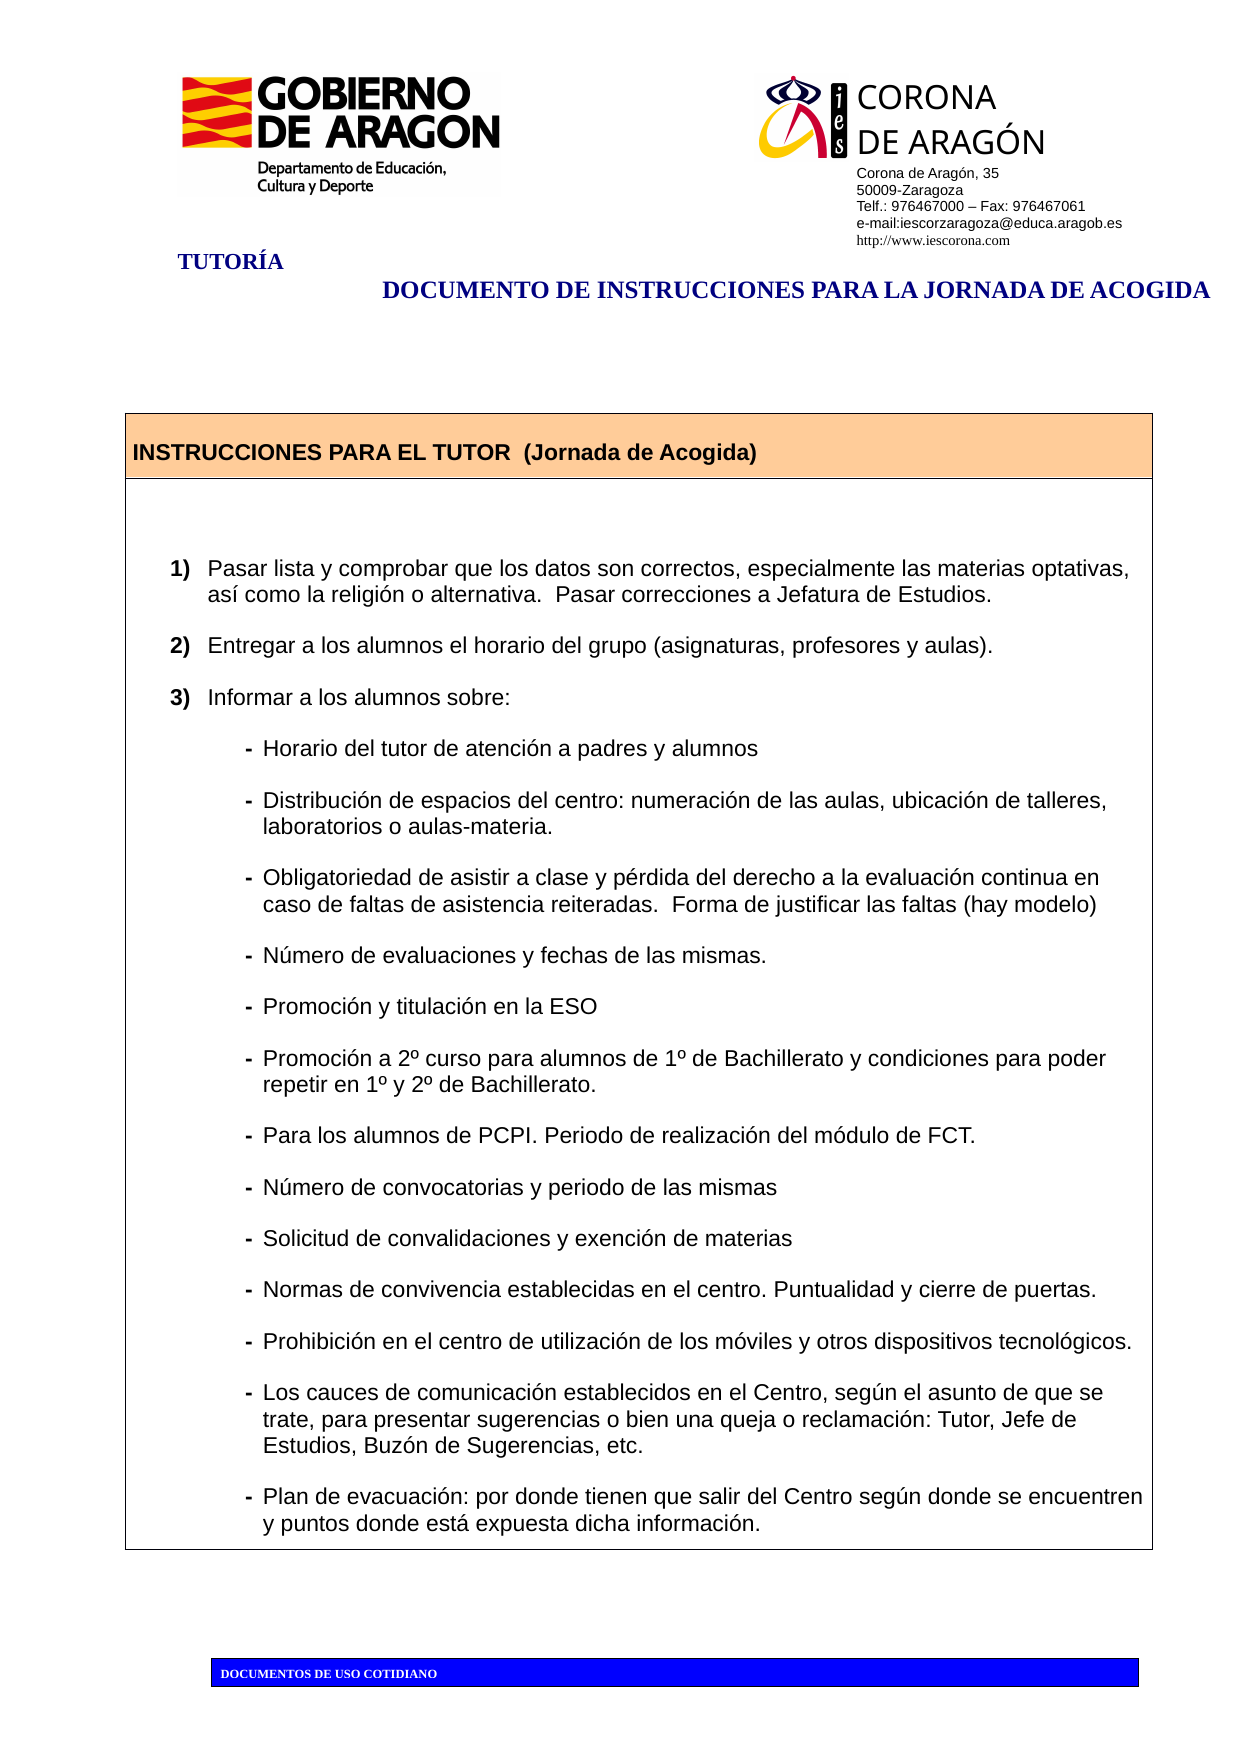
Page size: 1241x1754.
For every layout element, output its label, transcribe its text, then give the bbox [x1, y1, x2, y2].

table_cell Pasar lista y comprobar que los datos son correctos, especialmente las materias optativas, así como la religión o alternativa. Pasar correcciones a Jefatura de Estudios. Entregar a los alumnos el horario del grupo (asignaturas, profesores y aulas). Informar a los alumnos sobre: Horario del tutor de atención a padres y alumnos Distribución de espacios del centro: numeración de las aulas, ubicación de talleres, laboratorios o aulas-materia. Obligatoriedad de asistir a clase y pérdida del derecho a la evaluación continua en caso de faltas de asistencia reiteradas. Forma de justificar las faltas (hay modelo) Número de evaluaciones y fechas de las mismas. Promoción y titulación en la ESO Promoción a 2º curso para alumnos de 1º de Bachillerato y condiciones para poder repetir en 1º y 2º de Bachillerato. Para los alumnos de PCPI. Periodo de realización del módulo de FCT. Número de convocatorias y periodo de las mismas Solicitud de convalidaciones y exención de materias Normas de convivencia establecidas en el centro. Puntualidad y cierre de puertas. Prohibición en el centro de utilización de los móviles y otros dispositivos tecnológicos. Los cauces de comunicación establecidos en el Centro, según el asunto de que se trate, para presentar sugerencias o bien una queja o reclamación: Tutor, Jefe de Estudios, Buzón de Sugerencias, etc. Plan de evacuación: por donde tienen que salir del Centro según donde se encuentren y puntos donde está expuesta dicha información. [126, 479, 1152, 1548]
picture [177, 72, 501, 197]
picture [754, 73, 849, 162]
table_header INSTRUCCIONES PARA EL TUTOR (Jornada de Acogida) [126, 414, 1152, 477]
